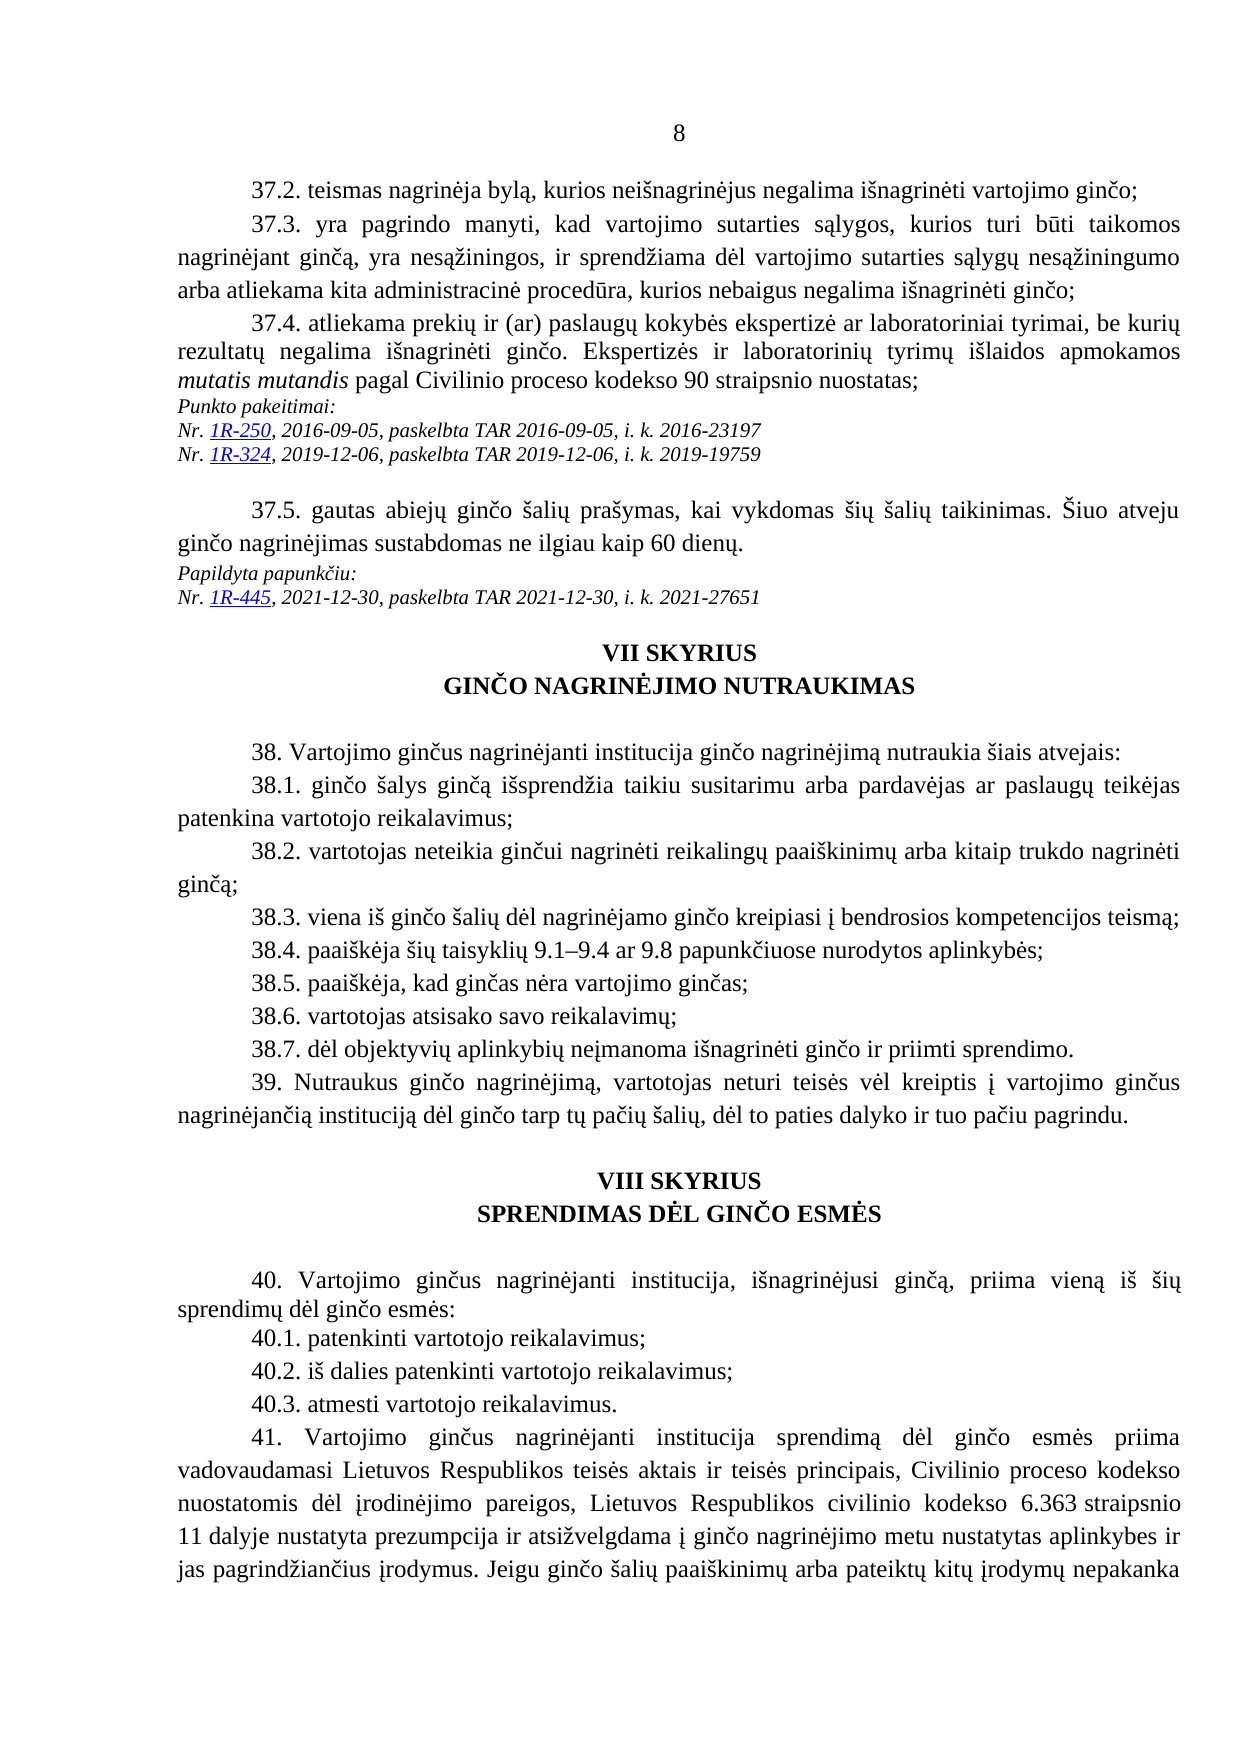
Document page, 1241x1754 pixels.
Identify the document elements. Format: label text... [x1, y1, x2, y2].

text Papildyta papunkčiu: [177, 561, 1181, 585]
text 38.7. dėl objektyvių aplinkybių neįmanoma išnagrinėti ginčo ir priimti sprendimo. [177, 1034, 1181, 1063]
text 40.1. patenkinti vartotojo reikalavimus; [177, 1323, 1181, 1351]
text 38. Vartojimo ginčus nagrinėjanti institucija ginčo nagrinėjimą nutraukia šiais atvejais: [177, 737, 1181, 766]
text VIII SKYRIUS [177, 1166, 1181, 1195]
text Punkto pakeitimai: [177, 394, 1181, 418]
text 38.1. ginčo šalys ginčą išsprendžia taikiu susitarimu arba pardavėjas ar paslaugų teikėjas patenkina vartotojo reikalavimus; [177, 770, 1181, 832]
text 41. Vartojimo ginčus nagrinėjanti institucija sprendimą dėl ginčo esmės priima vadovaudamasi Lietuvos Respublikos teisės aktais ir teisės principais, Civilinio proceso kodekso nuostatomis dėl įrodinėjimo pareigos, Lietuvos Respublikos civilinio kodekso 6.363 straipsnio 11 dalyje nustatyta prezumpcija ir atsižvelgdama į ginčo nagrinėjimo metu nustatytas aplinkybes ir jas pagrindžiančius įrodymus. Jeigu ginčo šalių paaiškinimų arba pateiktų kitų įrodymų nepakanka [177, 1422, 1181, 1583]
text 38.6. vartotojas atsisako savo reikalavimų; [177, 1001, 1181, 1030]
text Nr. 1R-445, 2021-12-30, paskelbta TAR 2021-12-30, i. k. 2021-27651 [177, 585, 1181, 609]
text GINČO NAGRINĖJIMO NUTRAUKIMAS [177, 671, 1181, 699]
text VII SKYRIUS [177, 638, 1181, 667]
text 40.2. iš dalies patenkinti vartotojo reikalavimus; [177, 1356, 1181, 1384]
text 38.2. vartotojas neteikia ginčui nagrinėti reikalingų paaiškinimų arba kitaip trukdo nagrinėti ginčą; [177, 836, 1181, 898]
text 38.5. paaiškėja, kad ginčas nėra vartojimo ginčas; [177, 968, 1181, 997]
text Nr. 1R-324, 2019-12-06, paskelbta TAR 2019-12-06, i. k. 2019-19759 [177, 442, 1181, 466]
text 40. Vartojimo ginčus nagrinėjanti institucija, išnagrinėjusi ginčą, priima vieną iš šių sprendimų dėl ginčo esmės: [177, 1265, 1182, 1323]
text SPRENDIMAS DĖL GINČO ESMĖS [177, 1199, 1181, 1228]
text 38.4. paaiškėja šių taisyklių 9.1–9.4 ar 9.8 papunkčiuose nurodytos aplinkybės; [177, 935, 1181, 964]
text 38.3. viena iš ginčo šalių dėl nagrinėjamo ginčo kreipiasi į bendrosios kompetencijos teismą; [177, 902, 1181, 931]
text 40.3. atmesti vartotojo reikalavimus. [177, 1389, 1181, 1417]
text 37.3. yra pagrindo manyti, kad vartojimo sutarties sąlygos, kurios turi būti taikomos nagrinėjant ginčą, yra nesąžiningos, ir sprendžiama dėl vartojimo sutarties sąlygų nesąžiningumo arba atliekama kita administracinė procedūra, kurios nebaigus negalima išnagrinėti ginčo; [177, 209, 1181, 303]
text Nr. 1R-250, 2016-09-05, paskelbta TAR 2016-09-05, i. k. 2016-23197 [177, 418, 1181, 442]
text 37.4. atliekama prekių ir (ar) paslaugų kokybės ekspertizė ar laboratoriniai tyrimai, be kurių rezultatų negalima išnagrinėti ginčo. Ekspertizės ir laboratorinių tyrimų išlaidos apmokamos mutatis mutandis pagal Civilinio proceso kodekso 90 straipsnio nuostatas; [177, 308, 1181, 394]
text 37.2. teismas nagrinėja bylą, kurios neišnagrinėjus negalima išnagrinėti vartojimo ginčo; [177, 176, 1181, 204]
text 37.5. gautas abiejų ginčo šalių prašymas, kai vykdomas šių šalių taikinimas. Šiuo atveju ginčo nagrinėjimas sustabdomas ne ilgiau kaip 60 dienų. [177, 495, 1181, 557]
text 39. Nutraukus ginčo nagrinėjimą, vartotojas neturi teisės vėl kreiptis į vartojimo ginčus nagrinėjančią instituciją dėl ginčo tarp tų pačių šalių, dėl to paties dalyko ir tuo pačiu pagrindu. [177, 1067, 1181, 1129]
